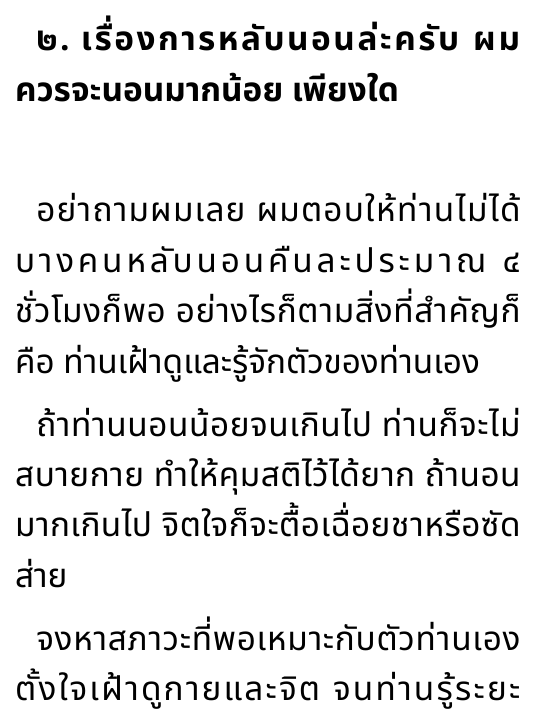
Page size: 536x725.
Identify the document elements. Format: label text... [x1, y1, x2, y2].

text จงหาสภาวะที่พอเหมาะกับตัวท่านเอง ตั้งใจเฝ้าดูกายและจิต จนท่านรู้ระยะ [15, 615, 521, 716]
text ถ้าท่านนอนน้อยจนเกินไป ท่านก็จะไม่สบายกาย ทำให้คุมสติไว้ได้ยาก ถ้านอนมากเกินไป จิตใจก็จะตื้อเฉื่อยชาหรือซัดส่าย [15, 401, 521, 602]
text ๒. เรื่องการหลับนอนล่ะครับ ผมควรจะนอนมากน้อย เพียงใด [15, 15, 521, 116]
text อย่าถามผมเลย ผมตอบให้ท่านไม่ได้ บางคนหลับนอนคืนละประมาณ ๔ ชั่วโมงก็พอ อย่างไรก็ตามสิ่งที่สำคัญก็คือ ท่านเฝ้าดูและรู้จักตัวของท่านเอง [15, 186, 521, 388]
